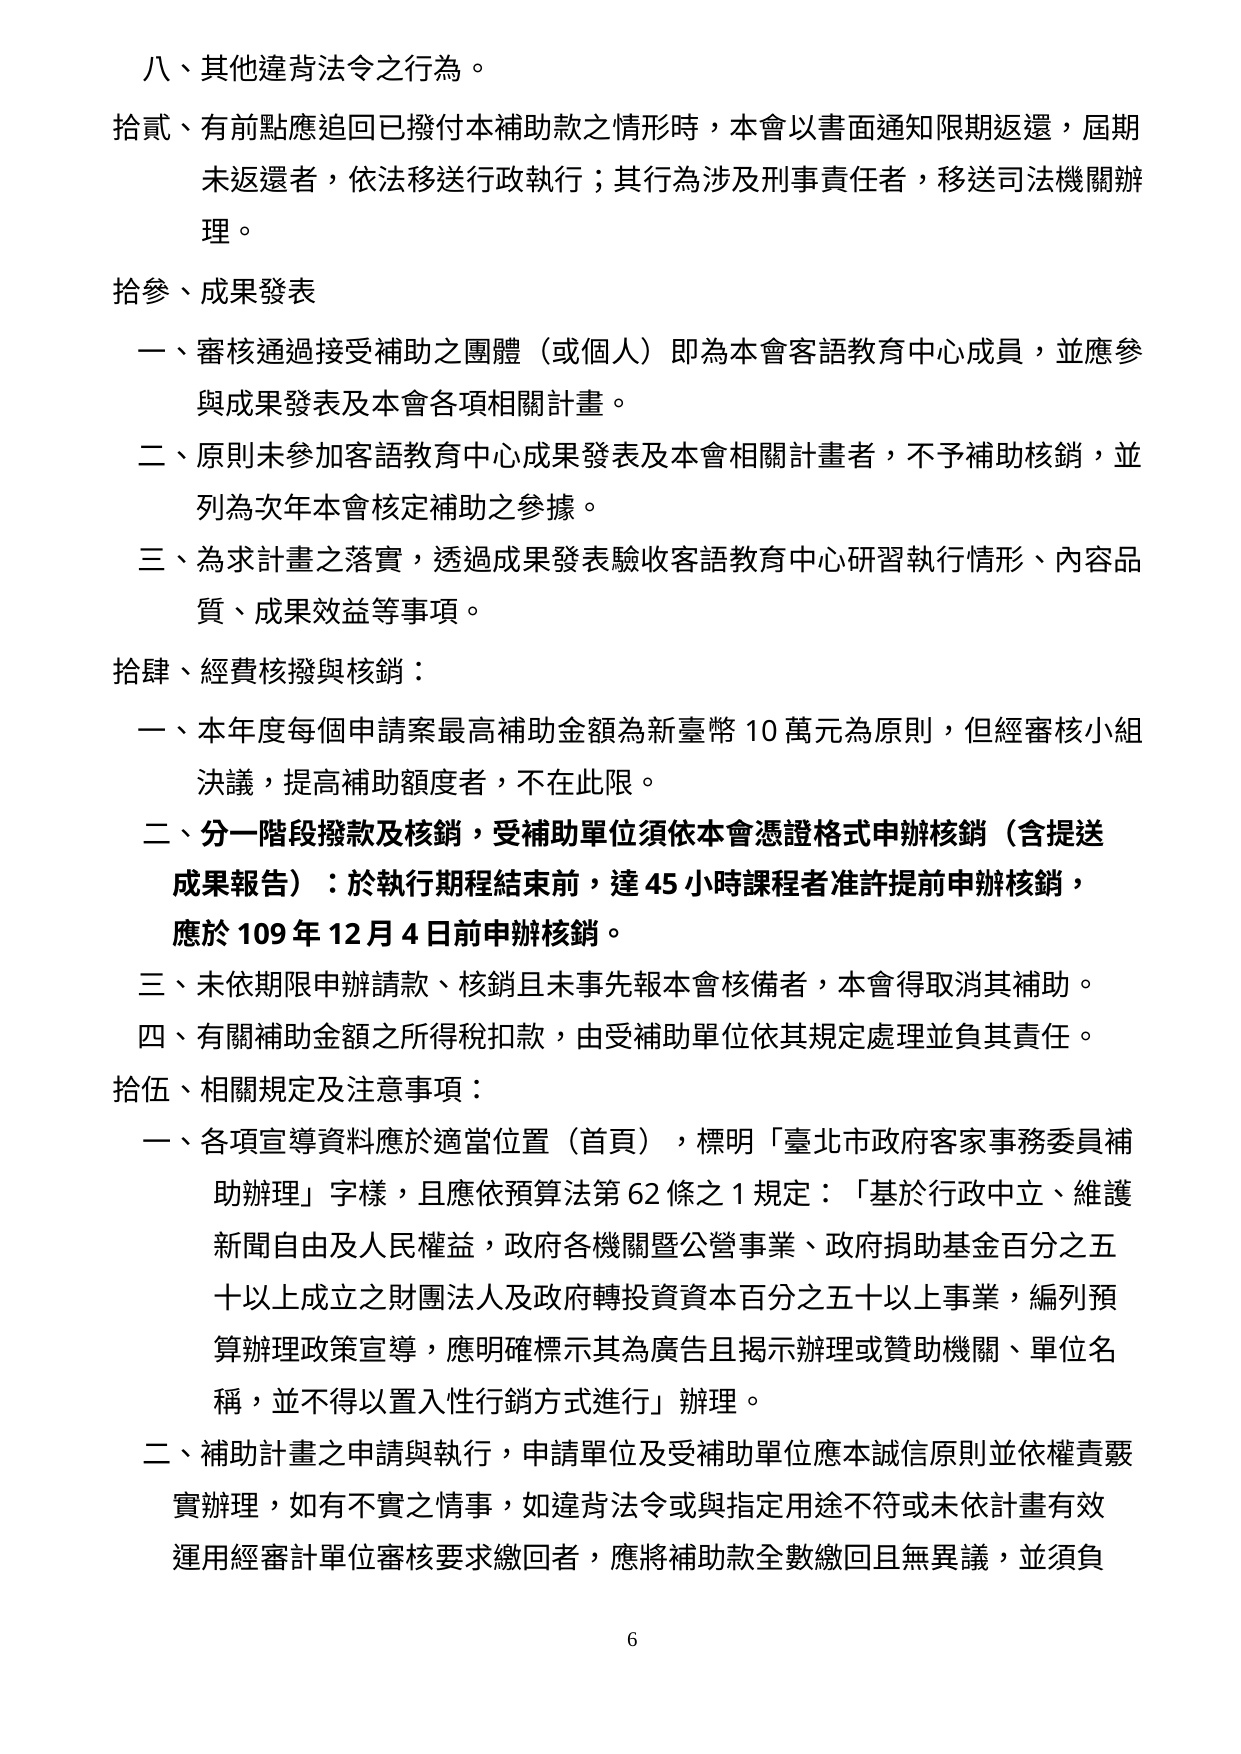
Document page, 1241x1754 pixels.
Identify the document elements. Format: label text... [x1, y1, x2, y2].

text 八、其他違背法令之行為。 [142, 37, 1144, 89]
text 拾肆、經費核撥與核銷： [112, 640, 1144, 692]
text 實辦理，如有不實之情事，如違背法令或與指定用途不符或未依計畫有效 [142, 1475, 1144, 1527]
text 拾參、成果發表 [112, 261, 1144, 313]
text 一、各項宣導資料應於適當位置（首頁），標明「臺北市政府客家事務委員補助辦理」字樣，且應依預算法第62條之1規定：「基於行政中立、維護新聞自由及人民權益，政府各機關暨公營事業、政府捐助基金百分之五十以上成立之財團法人及政府轉投資資本百分之五十以上事業，編列預算辦理政策宣導，應明確標示其為廣告且揭示辦理或贊助機關、單位名稱，並不得以置入性行銷方式進行」辦理。 [142, 1110, 1144, 1423]
text 成果報告）：於執行期程結束前，達45小時課程者准許提前申辦核銷， [142, 854, 1119, 904]
text 一、本年度每個申請案最高補助金額為新臺幣10萬元為原則，但經審核小組決議，提高補助額度者，不在此限。 [137, 700, 1144, 804]
text 三、未依期限申辦請款、核銷且未事先報本會核備者，本會得取消其補助。 [137, 954, 1144, 1006]
text 二、原則未參加客語教育中心成果發表及本會相關計畫者，不予補助核銷，並列為次年本會核定補助之參據。 [137, 424, 1144, 529]
text 拾貳、有前點應追回已撥付本補助款之情形時，本會以書面通知限期返還，屆期未返還者，依法移送行政執行；其行為涉及刑事責任者，移送司法機關辦理。 [112, 97, 1144, 253]
text 運用經審計單位審核要求繳回者，應將補助款全數繳回且無異議，並須負 [142, 1527, 1144, 1579]
text 拾伍、相關規定及注意事項： [112, 1058, 1144, 1110]
text 二、補助計畫之申請與執行，申請單位及受補助單位應本誠信原則並依權責覈 [142, 1423, 1144, 1475]
text 一、審核通過接受補助之團體（或個人）即為本會客語教育中心成員，並應參與成果發表及本會各項相關計畫。 [137, 320, 1144, 424]
text 應於109年12月4日前申辦核銷。 [142, 904, 1119, 954]
text 二、分一階段撥款及核銷，受補助單位須依本會憑證格式申辦核銷（含提送 [142, 804, 1119, 854]
text 三、為求計畫之落實，透過成果發表驗收客語教育中心研習執行情形、內容品質、成果效益等事項。 [137, 529, 1144, 633]
text 四、有關補助金額之所得稅扣款，由受補助單位依其規定處理並負其責任。 [137, 1006, 1144, 1058]
